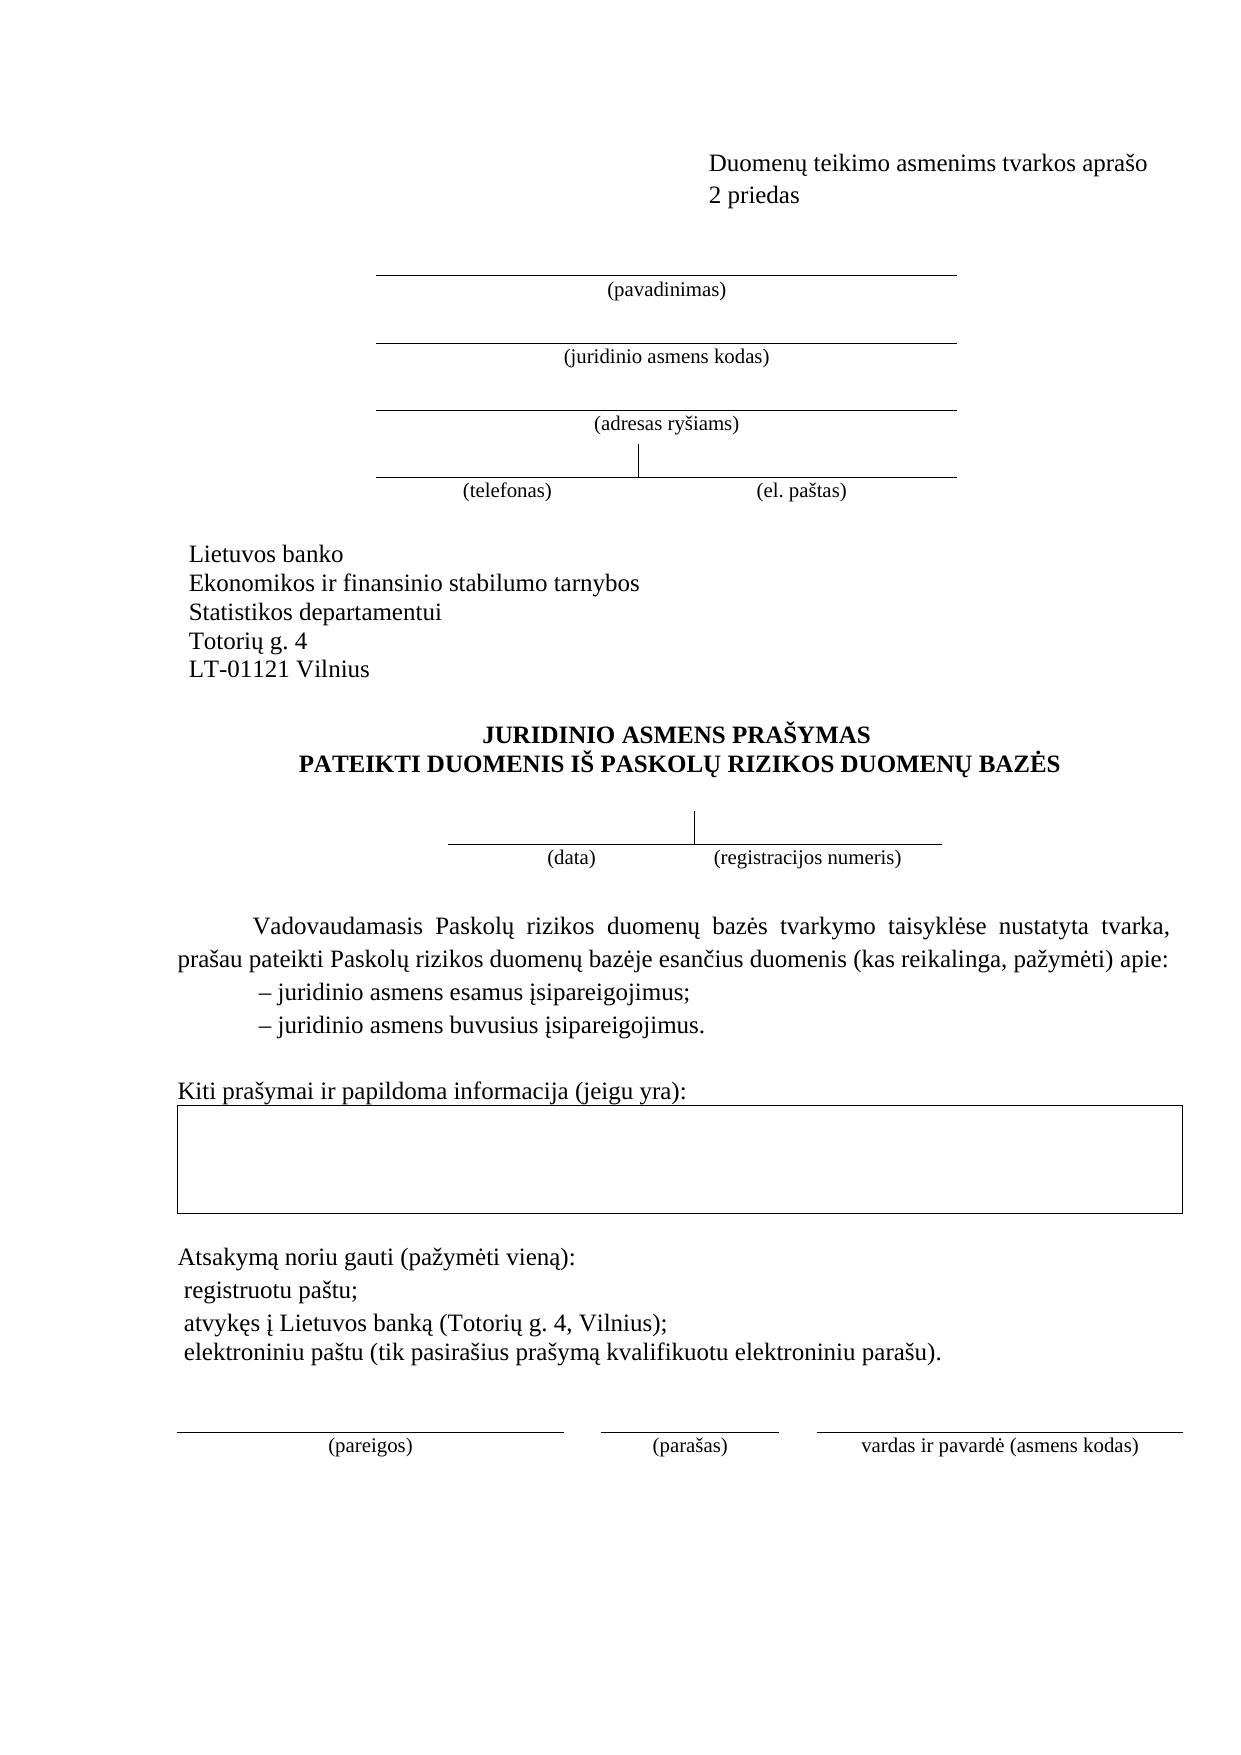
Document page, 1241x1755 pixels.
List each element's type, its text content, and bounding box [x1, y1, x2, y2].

table_header [448, 811, 694, 844]
table_cell [957, 477, 1182, 511]
table_cell (data) [448, 845, 695, 878]
table_cell [957, 410, 1182, 444]
table_header [817, 1399, 1183, 1432]
table_header [779, 1399, 817, 1432]
table_header JURIDINIO ASMENS PRAŠYMAS PATEIKTI DUOMENIS IŠ PASKOLŲ RIZIKOS DUOMENŲ BAZĖS [177, 721, 1182, 782]
table_cell (juridinio asmens kodas) [376, 344, 957, 377]
table_cell [177, 410, 376, 444]
text 2 priedas [709, 181, 1181, 209]
table_cell [177, 444, 376, 477]
table_cell [177, 377, 376, 409]
table_cell [957, 343, 1182, 377]
text – juridinio asmens buvusius įsipareigojimus. [177, 1010, 1171, 1039]
table_cell [177, 275, 376, 309]
table_cell [564, 1432, 601, 1461]
table_cell (pareigos) [177, 1433, 563, 1461]
table_cell [957, 377, 1182, 409]
table_cell [957, 275, 1182, 309]
table_header [957, 243, 1182, 275]
table_cell vardas ir pavardė (asmens kodas) [817, 1433, 1183, 1461]
table_cell (telefonas) [376, 478, 638, 511]
table_cell [177, 844, 448, 878]
table_header [178, 1106, 1182, 1213]
table_cell [376, 444, 638, 477]
text – juridinio asmens esamus įsipareigojimus; [177, 977, 1171, 1006]
table_cell [957, 444, 1182, 477]
text Atsakymą noriu gauti (pažymėti vieną): [177, 1242, 1181, 1271]
text atvykęs į Lietuvos banką (Totorių g. 4, Vilnius); [177, 1308, 1181, 1337]
table_cell (el. paštas) [639, 478, 957, 511]
table_cell (adresas ryšiams) [376, 411, 957, 444]
table_header [177, 243, 376, 275]
table_cell (registracijos numeris) [695, 845, 942, 878]
table_cell [376, 377, 957, 409]
table_cell [639, 444, 957, 477]
table_header [177, 1399, 563, 1432]
table_cell [177, 477, 376, 511]
table_header [942, 811, 1181, 844]
table_cell [177, 343, 376, 377]
table_header [564, 1399, 601, 1432]
table_header [601, 1399, 779, 1432]
table_cell [177, 310, 376, 342]
text Duomenų teikimo asmenims tvarkos aprašo [709, 148, 1181, 176]
text Kiti prašymai ir papildoma informacija (jeigu yra): [177, 1076, 1181, 1105]
table_header [376, 243, 957, 275]
table_cell (parašas) [601, 1433, 779, 1461]
table_cell [942, 844, 1181, 878]
table_header [695, 811, 942, 844]
table_cell [957, 310, 1182, 342]
text Vadovaudamasis Paskolų rizikos duomenų bazės tvarkymo taisyklėse nustatyta tvarka, prašau pateikti Paskolų rizikos duomenų bazėje esančius duomenis (kas reikalinga, pažymėti) apie: [177, 911, 1171, 973]
table_header [177, 811, 448, 844]
text registruotu paštu; [177, 1276, 1181, 1304]
table_cell [376, 310, 957, 342]
table_cell [779, 1432, 817, 1461]
text elektroniniu paštu (tik pasirašius prašymą kvalifikuotu elektroniniu parašu). [177, 1337, 1181, 1366]
table_cell (pavadinimas) [376, 276, 957, 309]
table_header Lietuvos banko Ekonomikos ir finansinio stabilumo tarnybos Statistikos departamentui Totorių g. 4 LT-01121 Vilnius [177, 540, 1182, 687]
